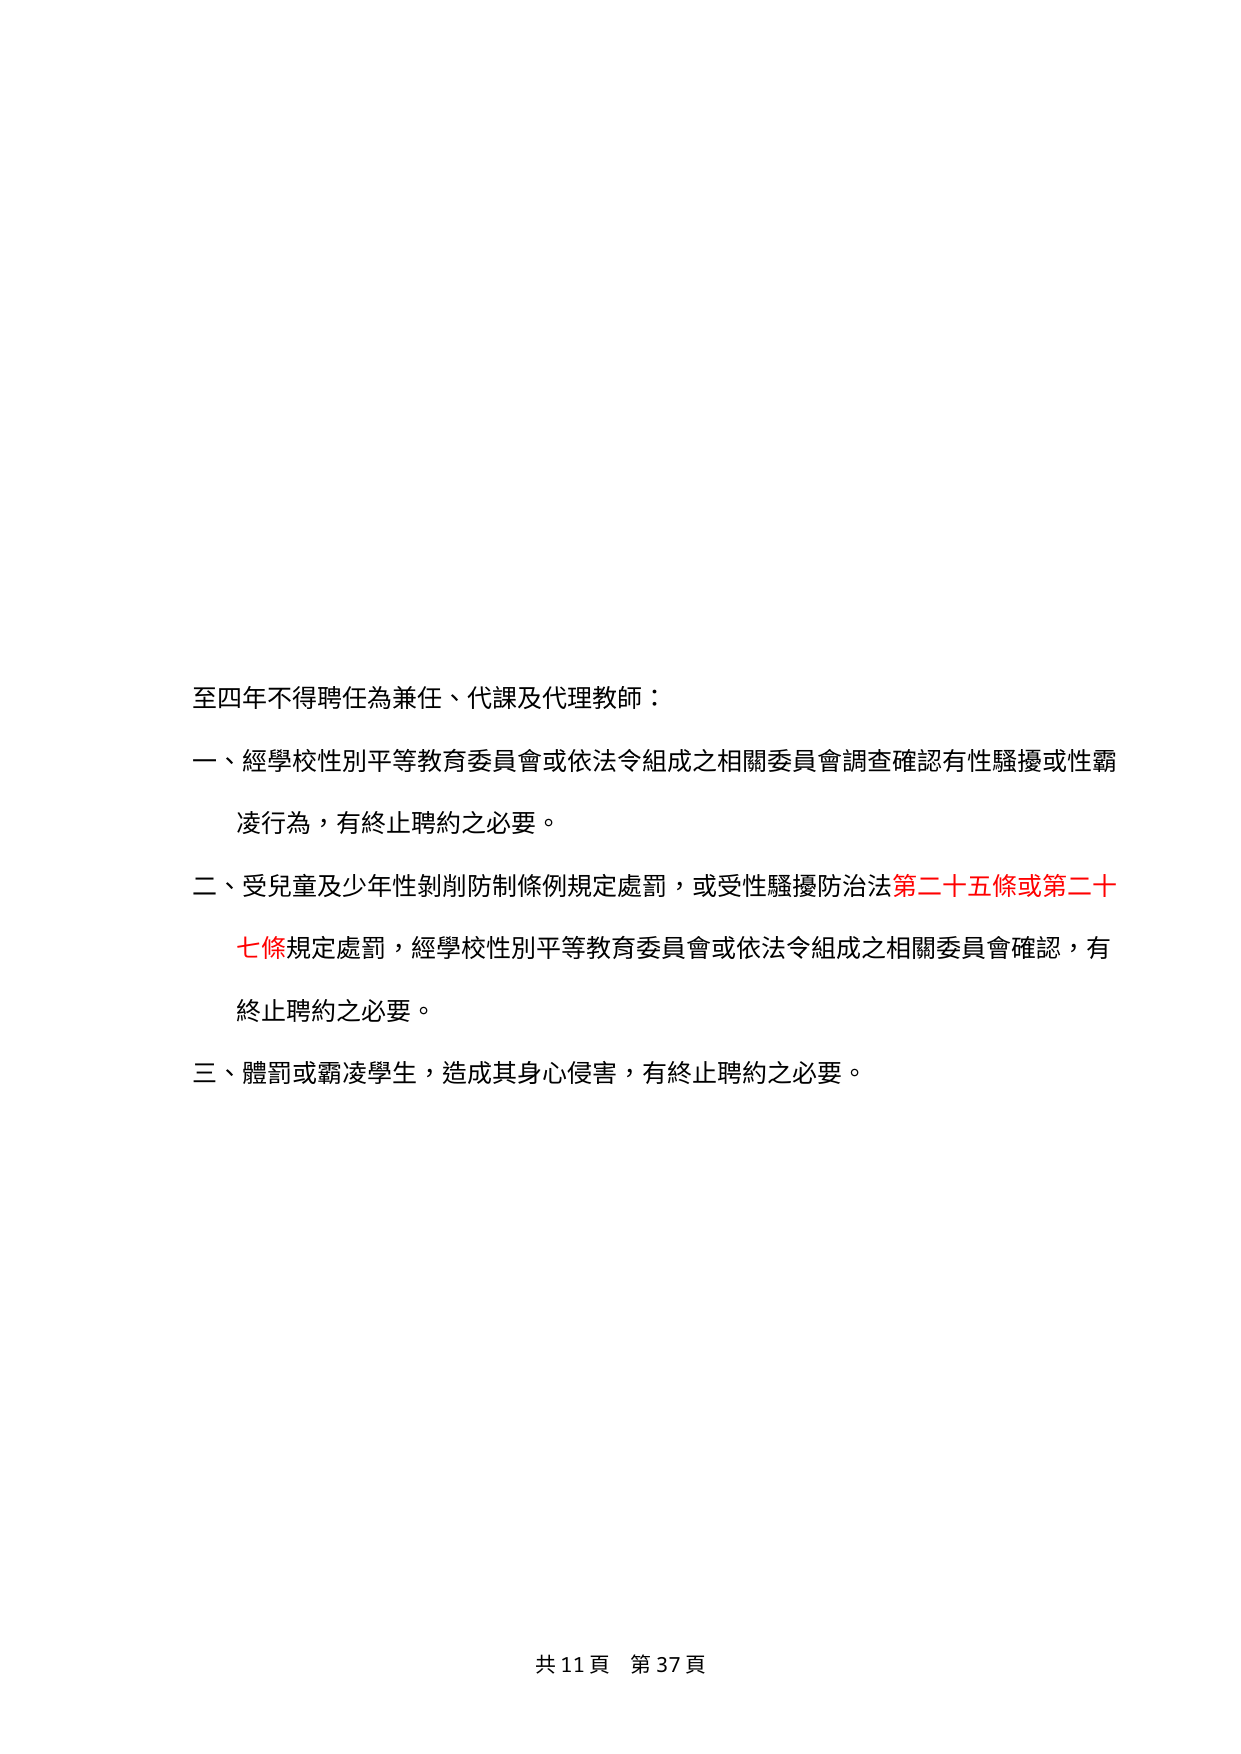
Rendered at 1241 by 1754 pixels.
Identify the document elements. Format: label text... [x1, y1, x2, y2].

text 三、體罰或霸凌學生，造成其身心侵害，有終止聘約之必要。 [192, 1030, 1122, 1093]
text 至四年不得聘任為兼任、代課及代理教師： [118, 655, 1122, 718]
text 二、受兒童及少年性剝削防制條例規定處罰，或受性騷擾防治法第二十五條或第二十七條規定處罰，經學校性別平等教育委員會或依法令組成之相關委員會確認，有終止聘約之必要。 [192, 843, 1122, 1030]
text 一、經學校性別平等教育委員會或依法令組成之相關委員會調查確認有性騷擾或性霸凌行為，有終止聘約之必要。 [192, 718, 1122, 843]
